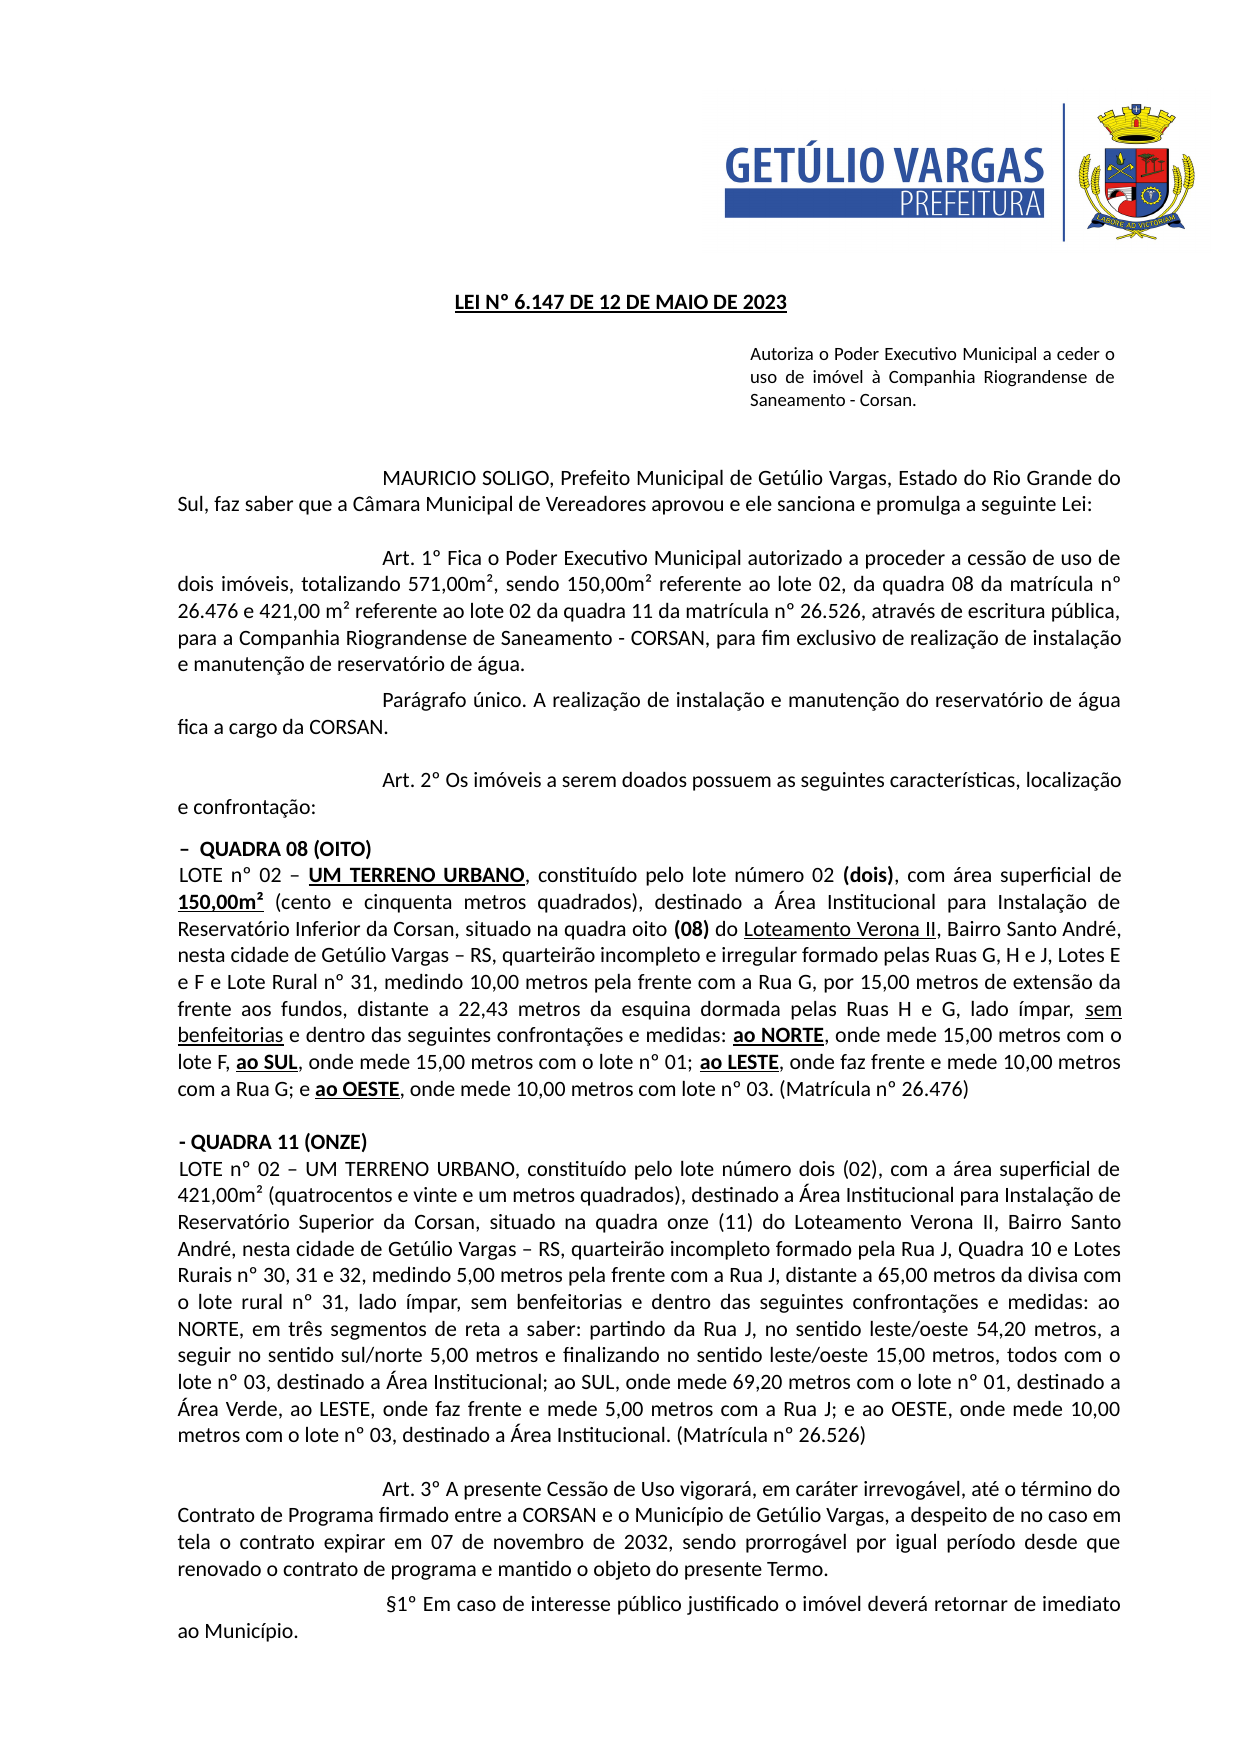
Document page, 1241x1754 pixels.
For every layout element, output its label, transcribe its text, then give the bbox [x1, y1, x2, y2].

text MAURICIO SOLIGO, Prefeito Municipal de Getúlio Vargas, Estado do Rio Grande do Sul, faz saber que a Câmara Municipal de Vereadores aprovou e ele sanciona e promulga a seguinte Lei: [177, 464, 1122, 517]
text LEI Nº 6.147 DE 12 DE MAIO DE 2023 [1, 288, 1240, 315]
text §1º Em caso de interesse público justificado o imóvel deverá retornar de imediato ao Município. [177, 1590, 1122, 1644]
text - QUADRA 11 (ONZE) [177, 1128, 1122, 1155]
text LOTE nº 02 – UM TERRENO URBANO, constituído pelo lote número dois (02), com a área superficial de 421,00m² (quatrocentos e vinte e um metros quadrados), destinado a Área Institucional para Instalação de Reservatório Superior da Corsan, situado na quadra onze (11) do Loteamento Verona II, Bairro Santo André, nesta cidade de Getúlio Vargas – RS, quarteirão incompleto formado pela Rua J, Quadra 10 e Lotes Rurais nº 30, 31 e 32, medindo 5,00 metros pela frente com a Rua J, distante a 65,00 metros da divisa com o lote rural nº 31, lado ímpar, sem benfeitorias e dentro das seguintes confrontações e medidas: ao NORTE, em três segmentos de reta a saber: partindo da Rua J, no sentido leste/oeste 54,20 metros, a seguir no sentido sul/norte 5,00 metros e finalizando no sentido leste/oeste 15,00 metros, todos com o lote nº 03, destinado a Área Institucional; ao SUL, onde mede 69,20 metros com o lote nº 01, destinado a Área Verde, ao LESTE, onde faz frente e mede 5,00 metros com a Rua J; e ao OESTE, onde mede 10,00 metros com o lote nº 03, destinado a Área Institucional. (Matrícula nº 26.526) [177, 1155, 1122, 1448]
text Art. 2º Os imóveis a serem doados possuem as seguintes características, localização e confrontação: [177, 766, 1122, 819]
text Parágrafo único. A realização de instalação e manutenção do reservatório de água fica a cargo da CORSAN. [177, 686, 1122, 739]
text Art. 3º A presente Cessão de Uso vigorará, em caráter irrevogável, até o término do Contrato de Programa firmado entre a CORSAN e o Município de Getúlio Vargas, a despeito de no caso em tela o contrato expirar em 07 de novembro de 2032, sendo prorrogável por igual período desde que renovado o contrato de programa e mantido o objeto do presente Termo. [177, 1475, 1122, 1581]
text Art. 1º Fica o Poder Executivo Municipal autorizado a proceder a cessão de uso de dois imóveis, totalizando 571,00m², sendo 150,00m² referente ao lote 02, da quadra 08 da matrícula nº 26.476 e 421,00 m² referente ao lote 02 da quadra 11 da matrícula nº 26.526, através de escritura pública, para a Companhia Riograndense de Saneamento - CORSAN, para fim exclusivo de realização de instalação e manutenção de reservatório de água. [177, 544, 1122, 677]
text – QUADRA 08 (OITO) [177, 835, 1122, 861]
text LOTE nº 02 – UM TERRENO URBANO, constituído pelo lote número 02 (dois), com área superficial de 150,00m² (cento e cinquenta metros quadrados), destinado a Área Institucional para Instalação de Reservatório Inferior da Corsan, situado na quadra oito (08) do Loteamento Verona II, Bairro Santo André, nesta cidade de Getúlio Vargas – RS, quarteirão incompleto e irregular formado pelas Ruas G, H e J, Lotes E e F e Lote Rural nº 31, medindo 10,00 metros pela frente com a Rua G, por 15,00 metros de extensão da frente aos fundos, distante a 22,43 metros da esquina dormada pelas Ruas H e G, lado ímpar, sem benfeitorias e dentro das seguintes confrontações e medidas: ao NORTE, onde mede 15,00 metros com o lote F, ao SUL, onde mede 15,00 metros com o lote nº 01; ao LESTE, onde faz frente e mede 10,00 metros com a Rua G; e ao OESTE, onde mede 10,00 metros com lote nº 03. (Matrícula nº 26.476) [177, 861, 1122, 1101]
text Autoriza o Poder Executivo Municipal a ceder o uso de imóvel à Companhia Riograndense de Saneamento - Corsan. [750, 342, 1115, 411]
